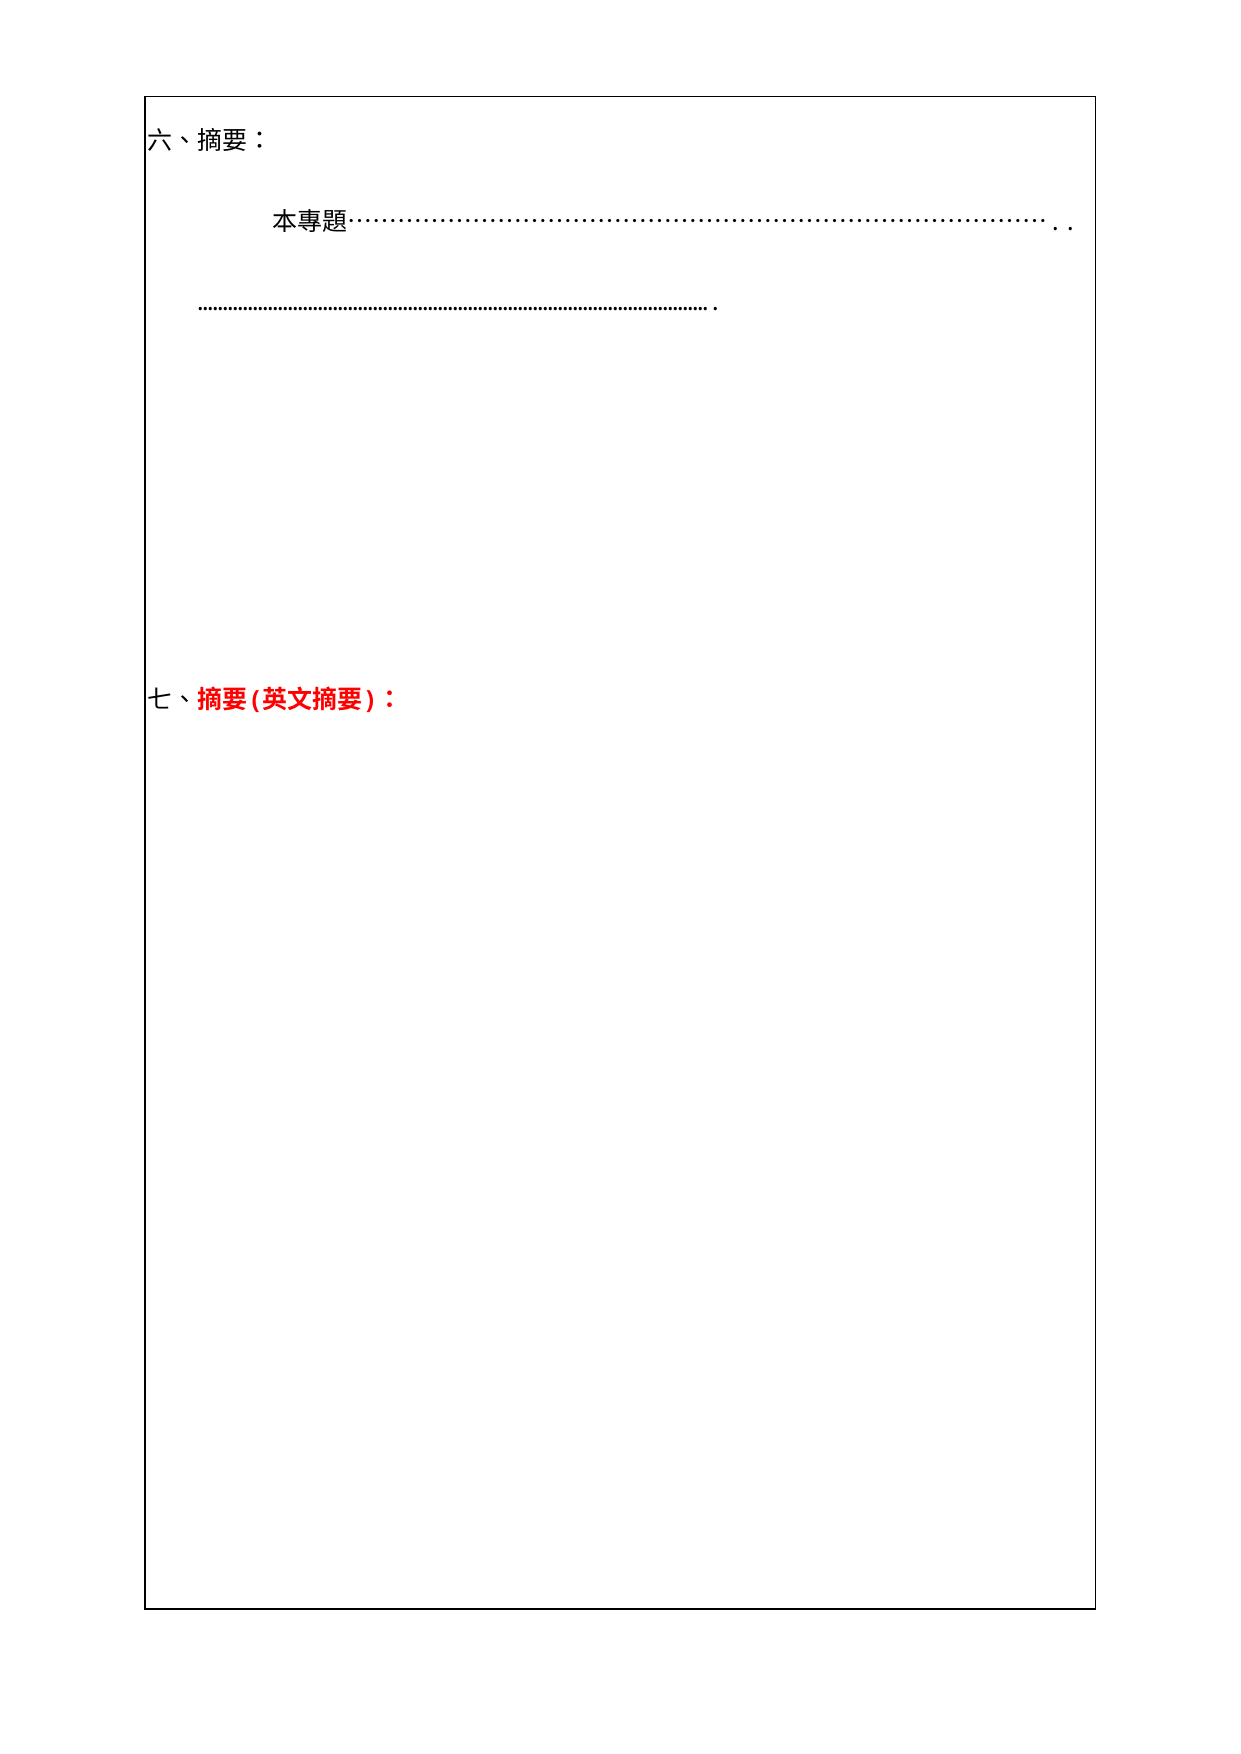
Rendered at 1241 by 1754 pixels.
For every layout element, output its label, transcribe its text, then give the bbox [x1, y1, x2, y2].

table_cell 六、摘要： 本專題………………………………………………………………………….. …………………………………………………………………………………………. 七、摘要(英文摘要)： [146, 97, 1095, 1608]
